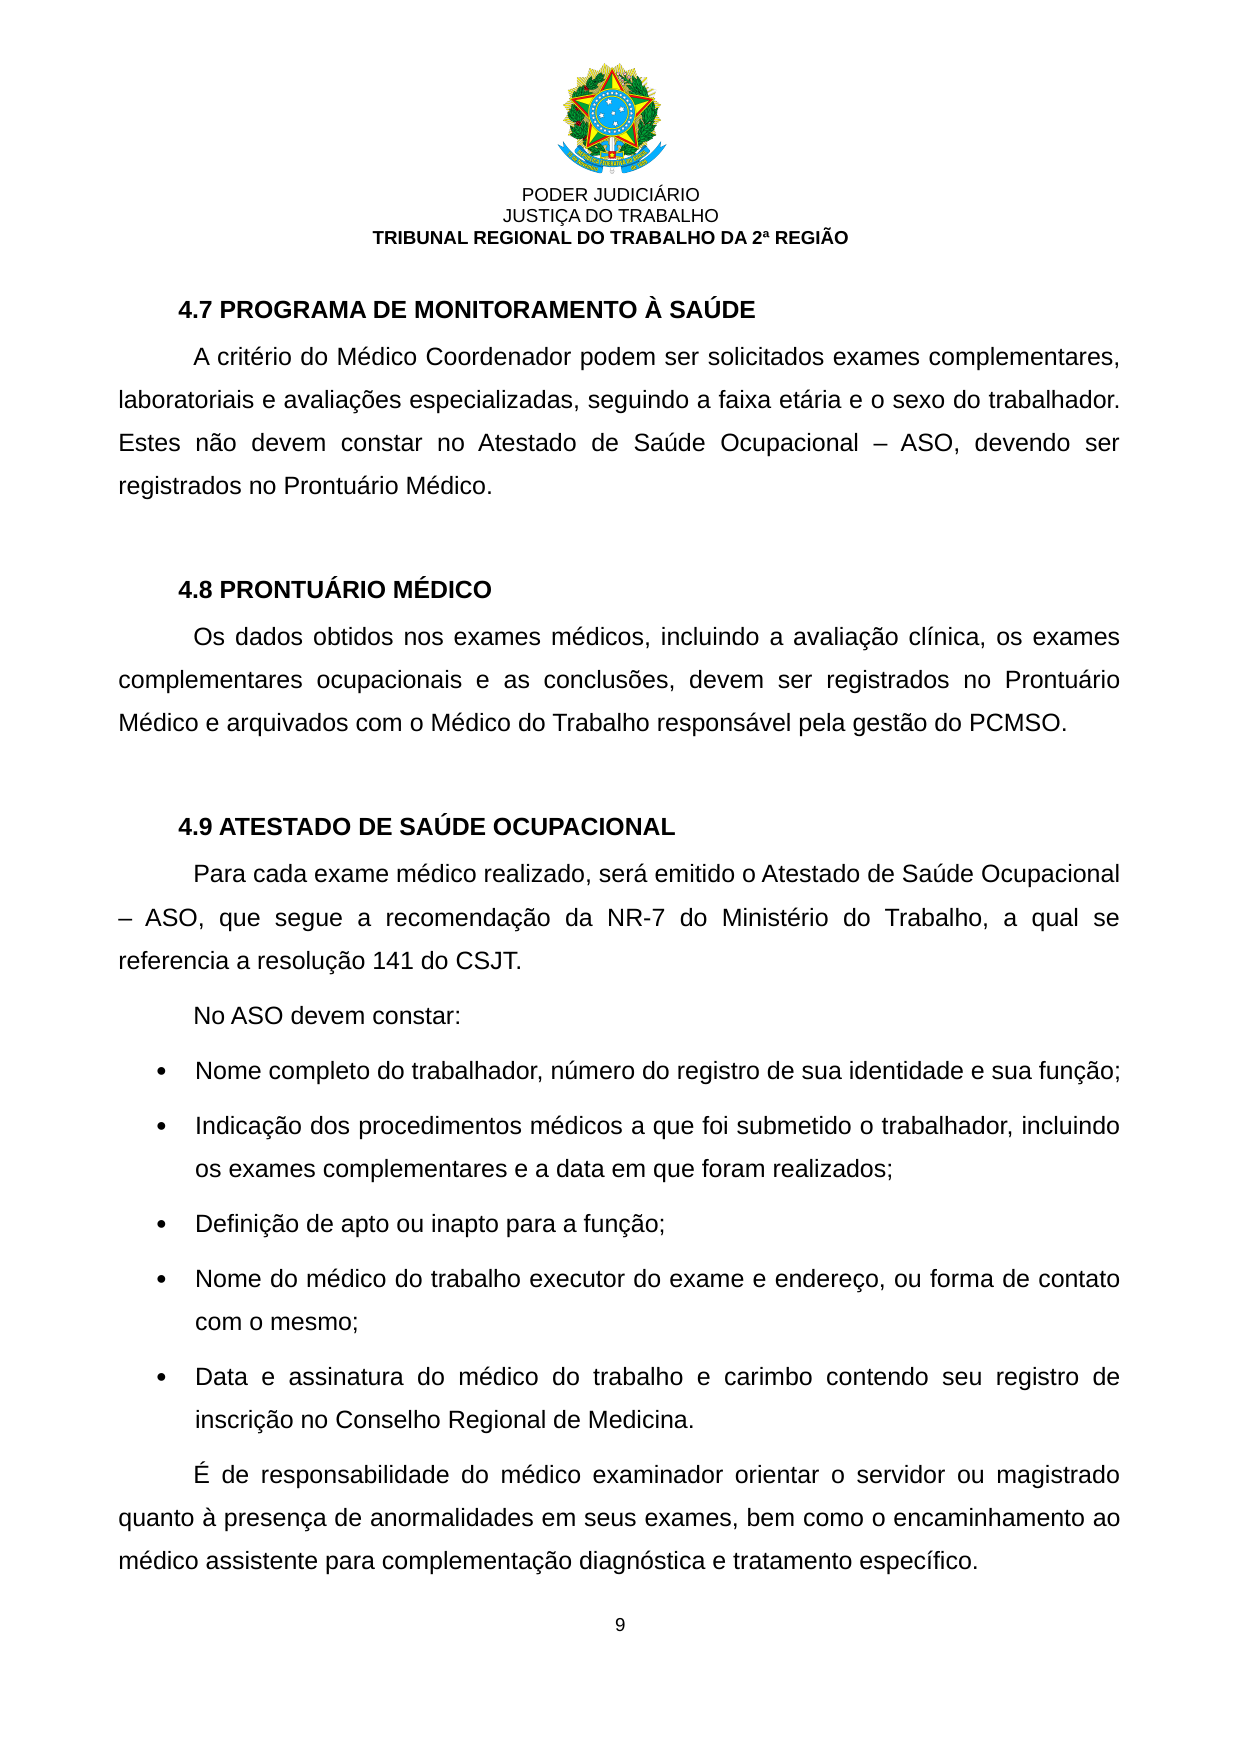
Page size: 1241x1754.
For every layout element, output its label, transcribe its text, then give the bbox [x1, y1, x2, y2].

list Nome completo do trabalhador, número do registro de sua identidade e sua função; [157, 1056, 1122, 1084]
list Nome do médico do trabalho executor do exame e endereço, ou forma de contato com o mesmo; [157, 1264, 1122, 1336]
list Indicação dos procedimentos médicos a que foi submetido o trabalhador, incluindo os exames complementares e a data em que foram realizados; [157, 1111, 1122, 1182]
subtitle 4.7 PROGRAMA DE MONITORAMENTO À SAÚDE [118, 295, 1122, 323]
text No ASO devem constar: [118, 1001, 1122, 1029]
text Os dados obtidos nos exames médicos, incluindo a avaliação clínica, os exames complementares ocupacionais e as conclusões, devem ser registrados no Prontuário Médico e arquivados com o Médico do Trabalho responsável pela gestão do PCMSO. [118, 622, 1122, 737]
text A critério do Médico Coordenador podem ser solicitados exames complementares, laboratoriais e avaliações especializadas, seguindo a faixa etária e o sexo do trabalhador. Estes não devem constar no Atestado de Saúde Ocupacional – ASO, devendo ser registrados no Prontuário Médico. [118, 342, 1122, 500]
text É de responsabilidade do médico examinador orientar o servidor ou magistrado quanto à presença de anormalidades em seus exames, bem como o encaminhamento ao médico assistente para complementação diagnóstica e tratamento específico. [118, 1460, 1122, 1575]
subtitle 4.8 PRONTUÁRIO MÉDICO [118, 575, 1122, 604]
list Data e assinatura do médico do trabalho e carimbo contendo seu registro de inscrição no Conselho Regional de Medicina. [157, 1362, 1122, 1434]
subtitle 4.9 ATESTADO DE SAÚDE OCUPACIONAL [118, 812, 1122, 841]
text Para cada exame médico realizado, será emitido o Atestado de Saúde Ocupacional – ASO, que segue a recomendação da NR-7 do Ministério do Trabalho, a qual se referencia a resolução 141 do CSJT. [118, 859, 1122, 974]
list Definição de apto ou inapto para a função; [157, 1209, 1122, 1237]
